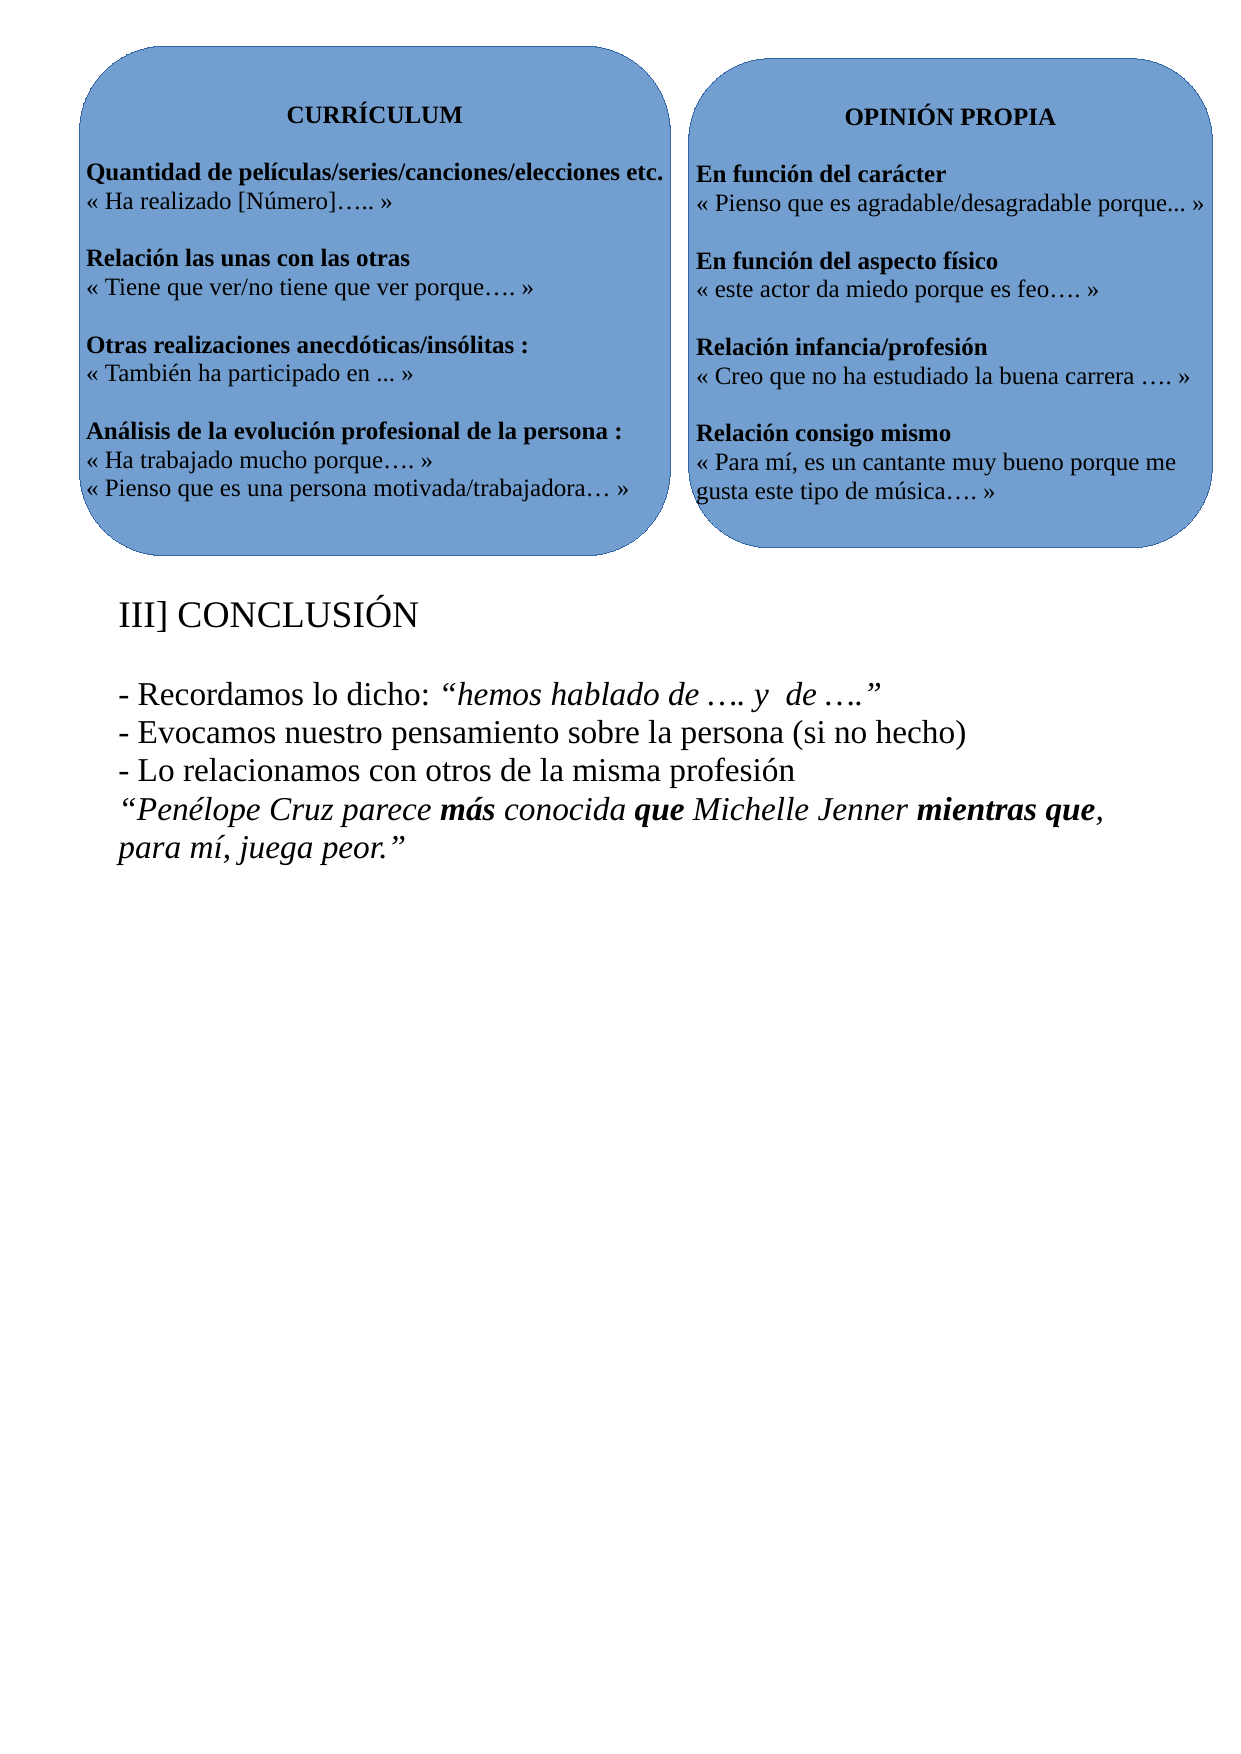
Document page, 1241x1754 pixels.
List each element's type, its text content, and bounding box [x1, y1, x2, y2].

text - Lo relacionamos con otros de la misma profesión [118, 751, 1122, 789]
text - Recordamos lo dicho: “hemos hablado de …. y de ….” [118, 674, 1122, 712]
text “Penélope Cruz parece más conocida que Michelle Jenner mientras que, para mí, juega peor.” [118, 789, 1122, 866]
text - Evocamos nuestro pensamiento sobre la persona (si no hecho) [118, 712, 1122, 751]
text III] CONCLUSIÓN [118, 592, 1122, 636]
